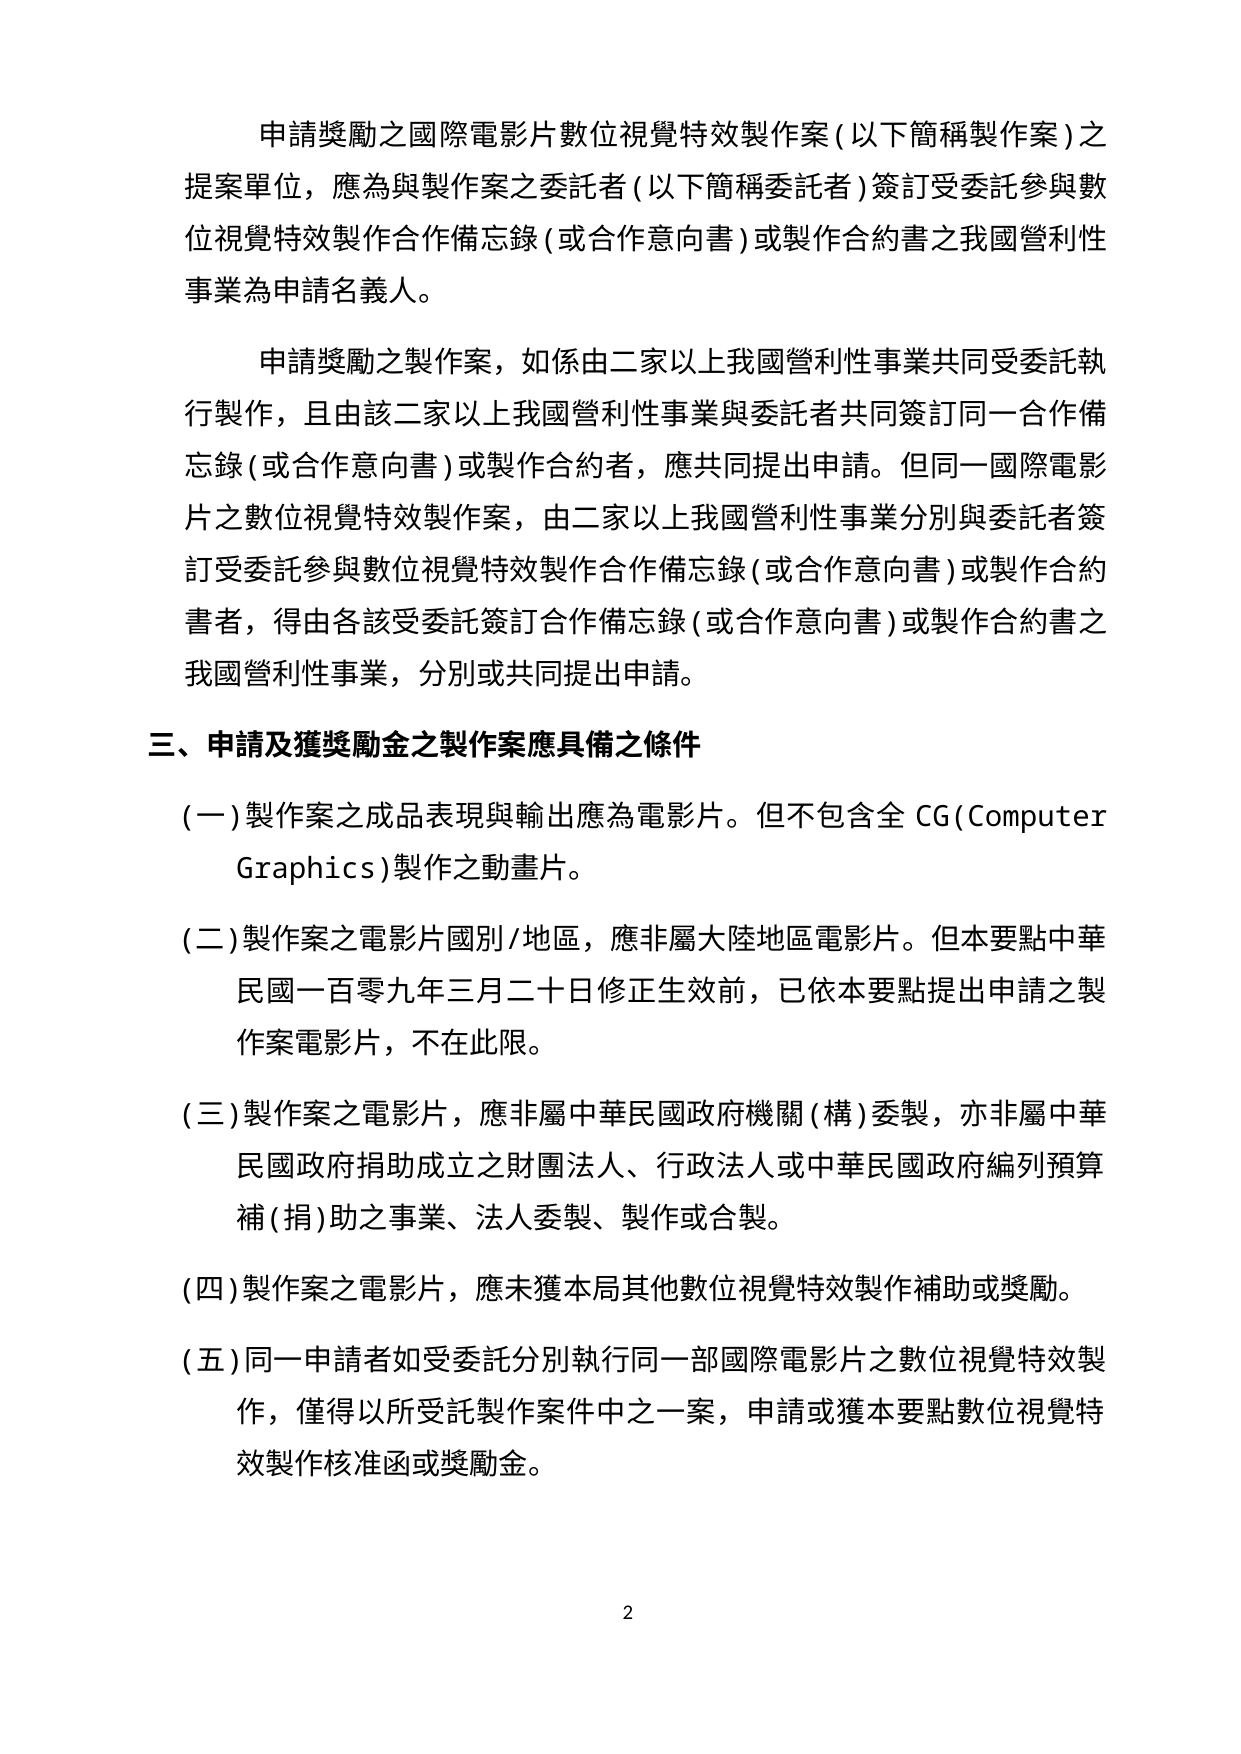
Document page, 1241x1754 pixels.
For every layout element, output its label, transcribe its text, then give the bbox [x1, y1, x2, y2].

text 申請獎勵之製作案，如係由二家以上我國營利性事業共同受委託執行製作，且由該二家以上我國營利性事業與委託者共同簽訂同一合作備忘錄(或合作意向書)或製作合約者，應共同提出申請。但同一國際電影片之數位視覺特效製作案，由二家以上我國營利性事業分別與委託者簽訂受委託參與數位視覺特效製作合作備忘錄(或合作意向書)或製作合約書者，得由各該受委託簽訂合作備忘錄(或合作意向書)或製作合約書之我國營利性事業，分別或共同提出申請。 [184, 331, 1107, 695]
text (五)同一申請者如受委託分別執行同一部國際電影片之數位視覺特效製作，僅得以所受託製作案件中之一案，申請或獲本要點數位視覺特效製作核准函或獎勵金。 [178, 1328, 1107, 1485]
text 三、申請及獲獎勵金之製作案應具備之條件 [148, 714, 1107, 766]
text (四)製作案之電影片，應未獲本局其他數位視覺特效製作補助或獎勵。 [178, 1258, 1107, 1310]
text 申請獎勵之國際電影片數位視覺特效製作案(以下簡稱製作案)之提案單位，應為與製作案之委託者(以下簡稱委託者)簽訂受委託參與數位視覺特效製作合作備忘錄(或合作意向書)或製作合約書之我國營利性事業為申請名義人。 [184, 103, 1107, 312]
text (三)製作案之電影片，應非屬中華民國政府機關(構)委製，亦非屬中華民國政府捐助成立之財團法人、行政法人或中華民國政府編列預算補(捐)助之事業、法人委製、製作或合製。 [178, 1083, 1107, 1239]
text (一)製作案之成品表現與輸出應為電影片。但不包含全CG(Computer Graphics)製作之動畫片。 [178, 785, 1107, 889]
text (二)製作案之電影片國別/地區，應非屬大陸地區電影片。但本要點中華民國一百零九年三月二十日修正生效前，已依本要點提出申請之製作案電影片，不在此限。 [178, 908, 1107, 1064]
